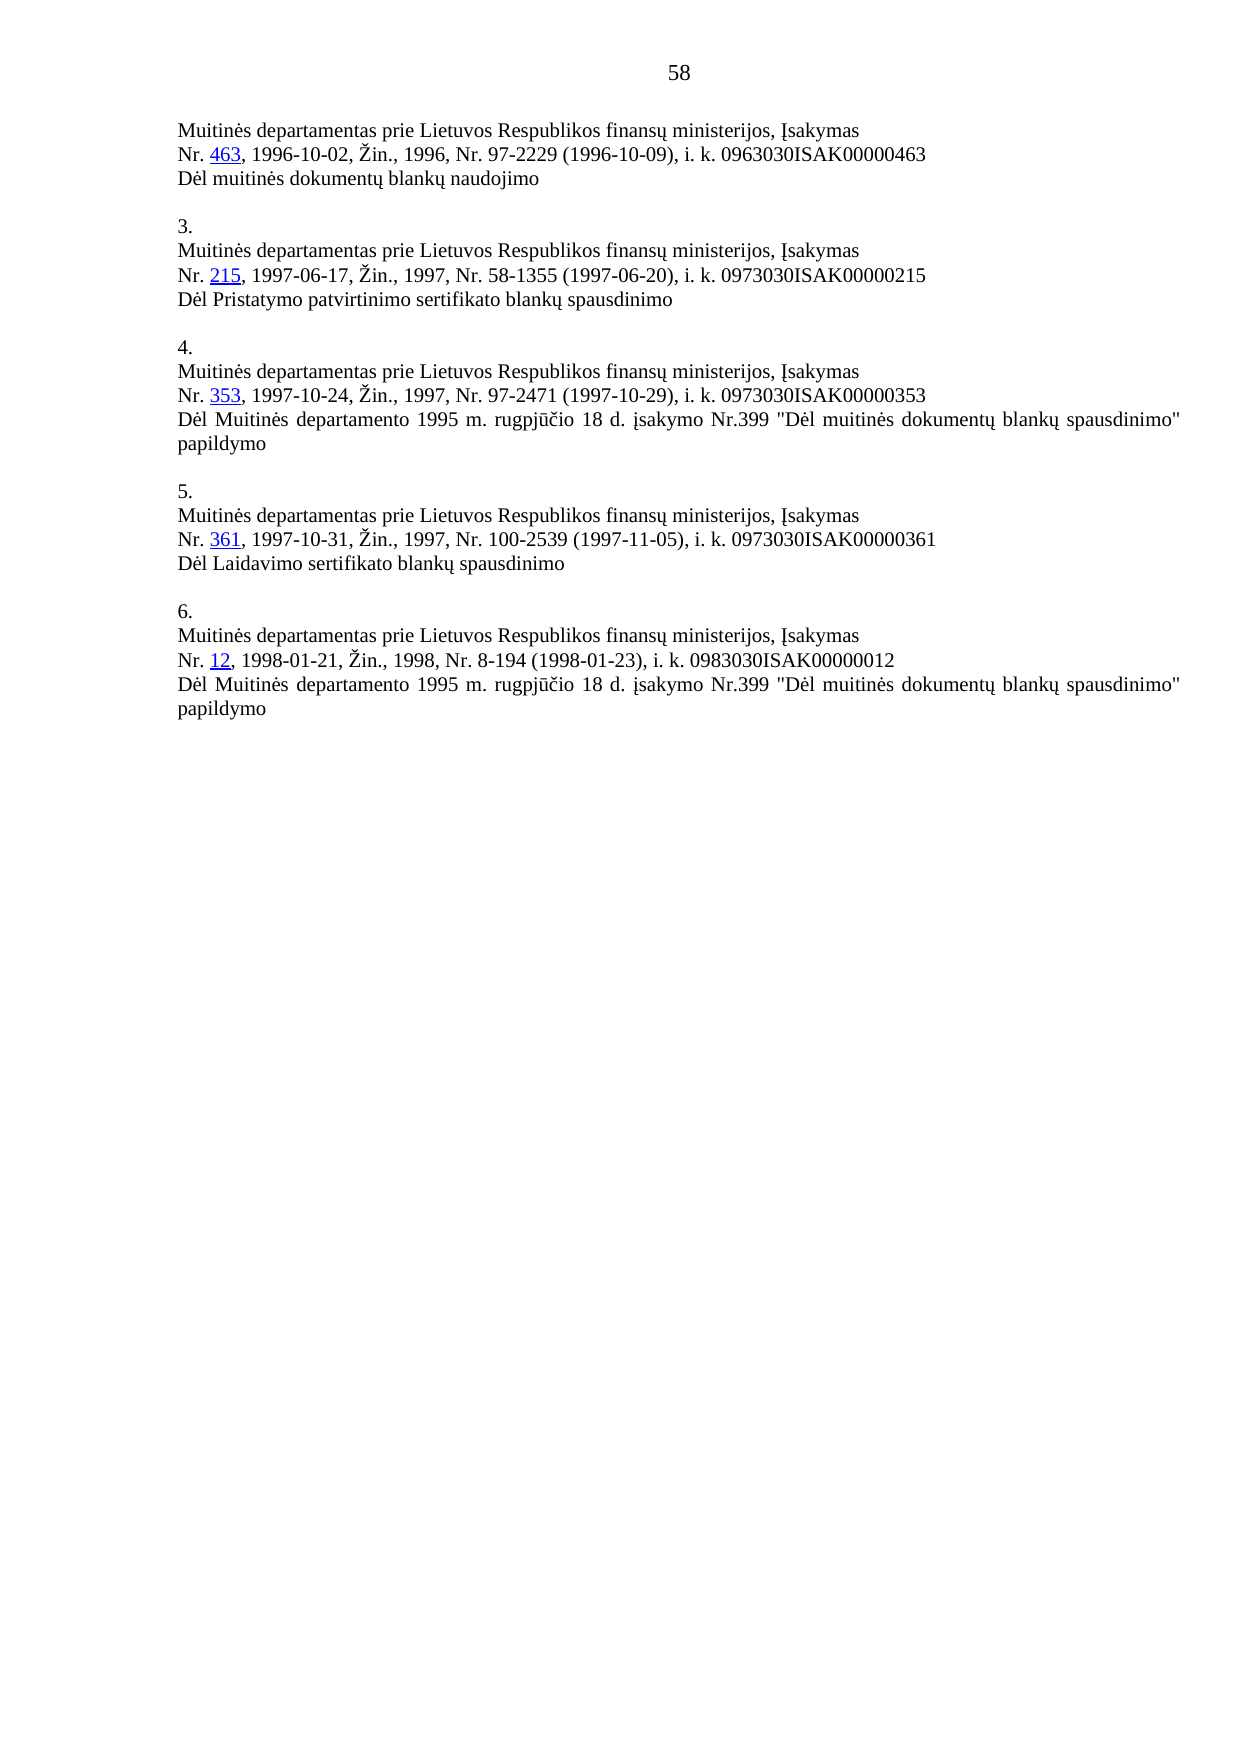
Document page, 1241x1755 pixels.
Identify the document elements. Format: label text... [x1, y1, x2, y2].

text Muitinės departamentas prie Lietuvos Respublikos finansų ministerijos, Įsakymas [177, 118, 1181, 142]
text Nr. 463, 1996-10-02, Žin., 1996, Nr. 97-2229 (1996-10-09), i. k. 0963030ISAK00000463 [177, 142, 1181, 166]
text Dėl Muitinės departamento 1995 m. rugpjūčio 18 d. įsakymo Nr.399 "Dėl muitinės dokumentų blankų spausdinimo" papildymo [177, 407, 1181, 455]
text 6. [177, 599, 1181, 623]
text Muitinės departamentas prie Lietuvos Respublikos finansų ministerijos, Įsakymas [177, 623, 1181, 647]
text Dėl Muitinės departamento 1995 m. rugpjūčio 18 d. įsakymo Nr.399 "Dėl muitinės dokumentų blankų spausdinimo" papildymo [177, 672, 1181, 720]
text Muitinės departamentas prie Lietuvos Respublikos finansų ministerijos, Įsakymas [177, 359, 1181, 383]
text Nr. 215, 1997-06-17, Žin., 1997, Nr. 58-1355 (1997-06-20), i. k. 0973030ISAK00000215 [177, 262, 1181, 287]
text Dėl muitinės dokumentų blankų naudojimo [177, 166, 1181, 190]
text Muitinės departamentas prie Lietuvos Respublikos finansų ministerijos, Įsakymas [177, 238, 1181, 262]
text Nr. 353, 1997-10-24, Žin., 1997, Nr. 97-2471 (1997-10-29), i. k. 0973030ISAK00000353 [177, 383, 1181, 407]
text Dėl Pristatymo patvirtinimo sertifikato blankų spausdinimo [177, 287, 1181, 311]
text 4. [177, 335, 1181, 359]
text 3. [177, 214, 1181, 238]
text Nr. 361, 1997-10-31, Žin., 1997, Nr. 100-2539 (1997-11-05), i. k. 0973030ISAK00000361 [177, 527, 1181, 551]
text 5. [177, 479, 1181, 503]
text Muitinės departamentas prie Lietuvos Respublikos finansų ministerijos, Įsakymas [177, 503, 1181, 527]
text Nr. 12, 1998-01-21, Žin., 1998, Nr. 8-194 (1998-01-23), i. k. 0983030ISAK00000012 [177, 647, 1181, 672]
text Dėl Laidavimo sertifikato blankų spausdinimo [177, 551, 1181, 575]
